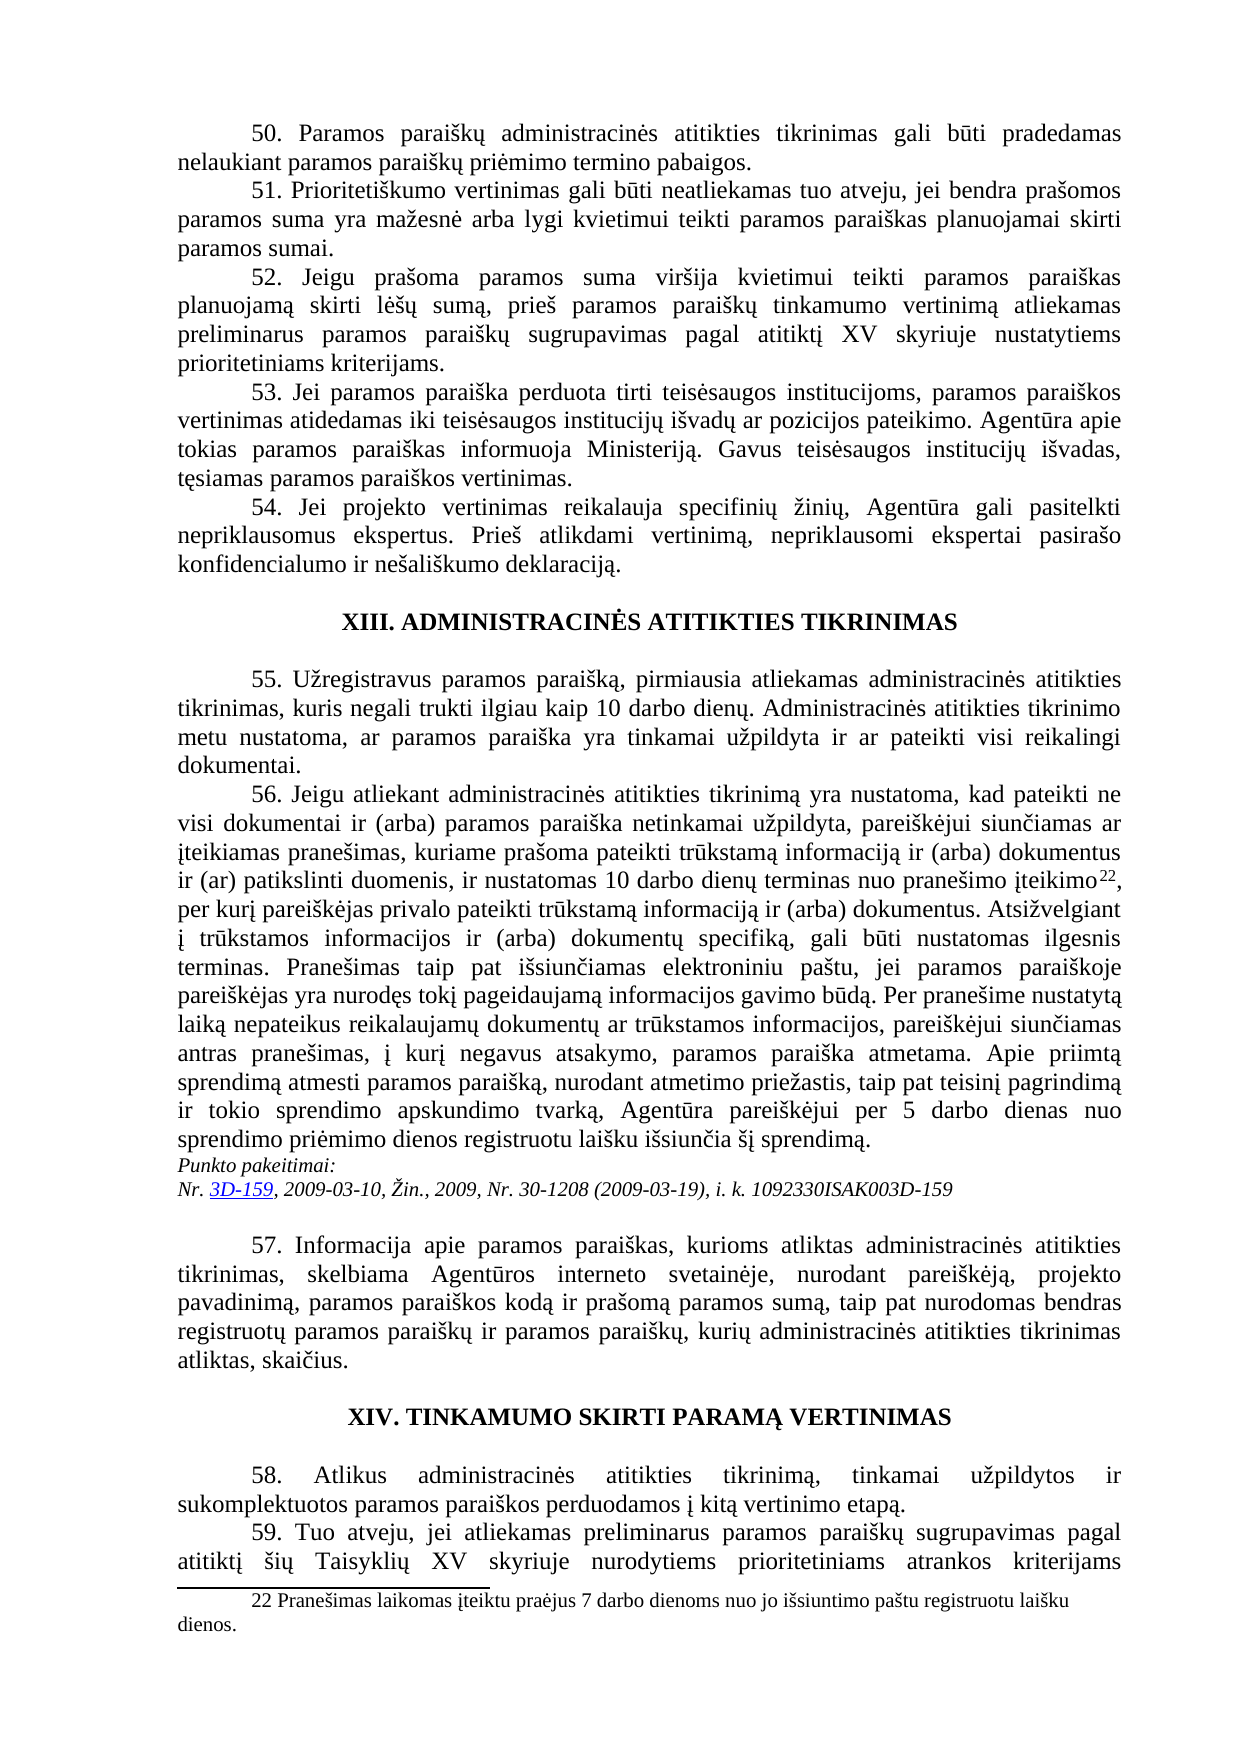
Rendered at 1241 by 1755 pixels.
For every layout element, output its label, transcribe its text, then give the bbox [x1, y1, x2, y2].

text Punkto pakeitimai: [177, 1153, 1122, 1177]
text 51. Prioritetiškumo vertinimas gali būti neatliekamas tuo atveju, jei bendra prašomos paramos suma yra mažesnė arba lygi kvietimui teikti paramos paraiškas planuojamai skirti paramos sumai. [177, 176, 1122, 262]
text 57. Informacija apie paramos paraiškas, kurioms atliktas administracinės atitikties tikrinimas, skelbiama Agentūros interneto svetainėje, nurodant pareiškėją, projekto pavadinimą, paramos paraiškos kodą ir prašomą paramos sumą, taip pat nurodomas bendras registruotų paramos paraiškų ir paramos paraiškų, kurių administracinės atitikties tikrinimas atliktas, skaičius. [177, 1230, 1122, 1374]
text 52. Jeigu prašoma paramos suma viršija kvietimui teikti paramos paraiškas planuojamą skirti lėšų sumą, prieš paramos paraiškų tinkamumo vertinimą atliekamas preliminarus paramos paraiškų sugrupavimas pagal atitiktį XV skyriuje nustatytiems prioritetiniams kriterijams. [177, 262, 1122, 377]
text 55. Užregistravus paramos paraišką, pirmiausia atliekamas administracinės atitikties tikrinimas, kuris negali trukti ilgiau kaip 10 darbo dienų. Administracinės atitikties tikrinimo metu nustatoma, ar paramos paraiška yra tinkamai užpildyta ir ar pateikti visi reikalingi dokumentai. [177, 664, 1122, 779]
text XIII. ADMINISTRACINĖS ATITIKTIES TIKRINIMAS [177, 607, 1122, 636]
text 53. Jei paramos paraiška perduota tirti teisėsaugos institucijoms, paramos paraiškos vertinimas atidedamas iki teisėsaugos institucijų išvadų ar pozicijos pateikimo. Agentūra apie tokias paramos paraiškas informuoja Ministeriją. Gavus teisėsaugos institucijų išvadas, tęsiamas paramos paraiškos vertinimas. [177, 377, 1122, 492]
text 56. Jeigu atliekant administracinės atitikties tikrinimą yra nustatoma, kad pateikti ne visi dokumentai ir (arba) paramos paraiška netinkamai užpildyta, pareiškėjui siunčiamas ar įteikiamas pranešimas, kuriame prašoma pateikti trūkstamą informaciją ir (arba) dokumentus ir (ar) patikslinti duomenis, ir nustatomas 10 darbo dienų terminas nuo pranešimo įteikimo, per kurį pareiškėjas privalo pateikti trūkstamą informaciją ir (arba) dokumentus. Atsižvelgiant į trūkstamos informacijos ir (arba) dokumentų specifiką, gali būti nustatomas ilgesnis terminas. Pranešimas taip pat išsiunčiamas elektroniniu paštu, jei paramos paraiškoje pareiškėjas yra nurodęs tokį pageidaujamą informacijos gavimo būdą. Per pranešime nustatytą laiką nepateikus reikalaujamų dokumentų ar trūkstamos informacijos, pareiškėjui siunčiamas antras pranešimas, į kurį negavus atsakymo, paramos paraiška atmetama. Apie priimtą sprendimą atmesti paramos paraišką, nurodant atmetimo priežastis, taip pat teisinį pagrindimą ir tokio sprendimo apskundimo tvarką, Agentūra pareiškėjui per 5 darbo dienas nuo sprendimo priėmimo dienos registruotu laišku išsiunčia šį sprendimą. [177, 779, 1122, 1153]
text 50. Paramos paraiškų administracinės atitikties tikrinimas gali būti pradedamas nelaukiant paramos paraiškų priėmimo termino pabaigos. [177, 118, 1122, 176]
text 59. Tuo atveju, jei atliekamas preliminarus paramos paraiškų sugrupavimas pagal atitiktį šių Taisyklių XV skyriuje nurodytiems prioritetiniams atrankos kriterijams [177, 1517, 1122, 1575]
text 54. Jei projekto vertinimas reikalauja specifinių žinių, Agentūra gali pasitelkti nepriklausomus ekspertus. Prieš atlikdami vertinimą, nepriklausomi ekspertai pasirašo konfidencialumo ir nešališkumo deklaraciją. [177, 492, 1122, 578]
text XIV. TINKAMUMO SKIRTI PARAMĄ VERTINIMAS [177, 1402, 1122, 1431]
text Pranešimas laikomas įteiktu praėjus 7 darbo dienoms nuo jo išsiuntimo paštu registruotu laišku dienos. [177, 1588, 1122, 1636]
text 58. Atlikus administracinės atitikties tikrinimą, tinkamai užpildytos ir sukomplektuotos paramos paraiškos perduodamos į kitą vertinimo etapą. [177, 1460, 1122, 1517]
text Nr. 3D-159, 2009-03-10, Žin., 2009, Nr. 30-1208 (2009-03-19), i. k. 1092330ISAK003D-159 [177, 1177, 1122, 1201]
